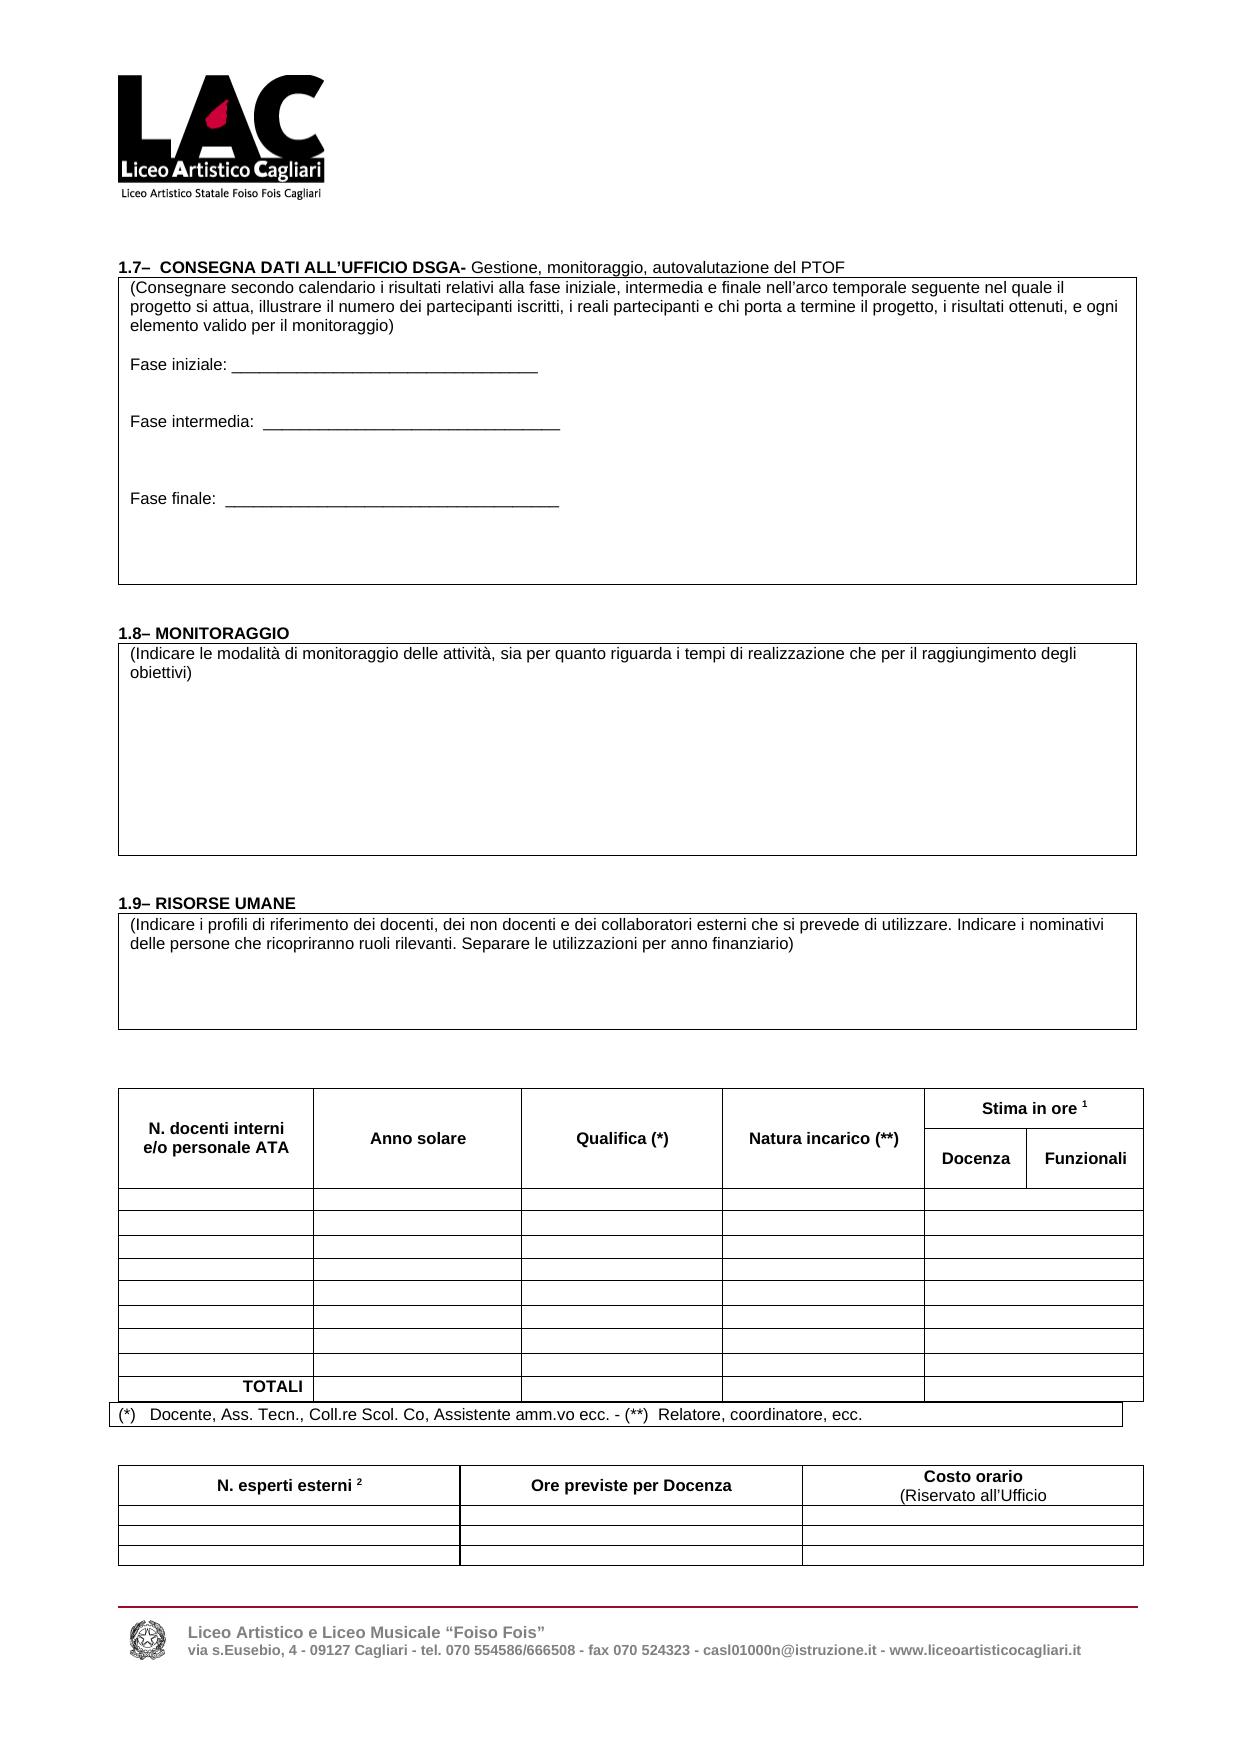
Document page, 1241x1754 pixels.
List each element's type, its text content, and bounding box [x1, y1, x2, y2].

table_cell [803, 1526, 1143, 1545]
table_cell [925, 1236, 1143, 1258]
table_cell [119, 1546, 459, 1565]
table_header N. esperti esterni 2 [119, 1466, 459, 1505]
table_cell [925, 1259, 1143, 1280]
table_cell [314, 1211, 521, 1235]
table_cell [314, 1259, 521, 1280]
table_header (Indicare le modalità di monitoraggio delle attività, sia per quanto riguarda i tempi di realizzazione che per il raggiungimento degli obiettivi) [119, 644, 1136, 855]
table_cell [119, 1354, 313, 1376]
table_cell [119, 1211, 313, 1235]
table_cell [803, 1546, 1143, 1565]
table_header (Indicare i profili di riferimento dei docenti, dei non docenti e dei collaboratori esterni che si prevede di utilizzare. Indicare i nominativi delle persone che ricopriranno ruoli rilevanti. Separare le utilizzazioni per anno finanziario) [119, 914, 1136, 1029]
table_cell [925, 1377, 1143, 1401]
table_cell [925, 1306, 1143, 1328]
text 1.8– MONITORAGGIO [118, 624, 1122, 643]
table_cell [522, 1259, 722, 1280]
table_cell [925, 1281, 1143, 1305]
table_cell [925, 1329, 1143, 1353]
text 1.7– CONSEGNA DATI ALL’UFFICIO DSGA- Gestione, monitoraggio, autovalutazione del PTOF [118, 257, 1122, 277]
table_cell [925, 1354, 1143, 1376]
table_cell Docenza [925, 1129, 1026, 1187]
table_header Ore previste per Docenza [461, 1466, 802, 1505]
table_cell [522, 1354, 722, 1376]
table_cell [314, 1306, 521, 1328]
table_cell [314, 1329, 521, 1353]
table_header (Consegnare secondo calendario i risultati relativi alla fase iniziale, intermedia e finale nell’arco temporale seguente nel quale il progetto si attua, illustrare il numero dei partecipanti iscritti, i reali partecipanti e chi porta a termine il progetto, i risultati ottenuti, e ogni elemento valido per il monitoraggio) Fase iniziale: _________________________________ Fase intermedia: ________________________________ Fase finale: ____________________________________ [119, 278, 1136, 584]
table_cell [119, 1189, 313, 1210]
table_cell [723, 1306, 924, 1328]
table_cell [461, 1546, 802, 1565]
table_cell [723, 1189, 924, 1210]
table_cell [522, 1281, 722, 1305]
table_cell [925, 1211, 1143, 1235]
table_cell [119, 1526, 459, 1545]
table_cell [925, 1189, 1143, 1210]
table_cell [314, 1189, 521, 1210]
table_header N. docenti interni e/o personale ATA [119, 1089, 313, 1187]
table_cell [723, 1354, 924, 1376]
table_cell [723, 1211, 924, 1235]
table_cell [119, 1236, 313, 1258]
table_header Qualifica (*) [522, 1089, 722, 1187]
table_cell [723, 1259, 924, 1280]
table_cell [723, 1281, 924, 1305]
text 1.9– RISORSE UMANE [118, 894, 1122, 913]
table_cell [522, 1211, 722, 1235]
table_cell [522, 1377, 722, 1401]
table_cell [314, 1354, 521, 1376]
table_cell [119, 1281, 313, 1305]
table_cell [803, 1506, 1143, 1525]
table_cell [522, 1329, 722, 1353]
table_cell [461, 1506, 802, 1525]
table_cell [314, 1281, 521, 1305]
table_cell [119, 1306, 313, 1328]
table_cell [723, 1236, 924, 1258]
table_cell TOTALI [119, 1377, 313, 1401]
picture [129, 1608, 166, 1660]
table_cell [522, 1236, 722, 1258]
table_header Stima in ore 1 [925, 1089, 1143, 1127]
table_header Natura incarico (**) [723, 1089, 924, 1187]
table_cell [119, 1259, 313, 1280]
picture [118, 75, 325, 200]
table_cell [314, 1236, 521, 1258]
table_cell Funzionali [1027, 1129, 1143, 1187]
table_cell [119, 1329, 313, 1353]
text (*) Docente, Ass. Tecn., Coll.re Scol. Co, Assistente amm.vo ecc. - (**) Relatore, coordinatore, ecc. [110, 1403, 1122, 1426]
table_cell [522, 1189, 722, 1210]
table_cell [314, 1377, 521, 1401]
table_cell [522, 1306, 722, 1328]
table_header Costo orario (Riservato all’Ufficio [803, 1466, 1143, 1505]
table_cell [461, 1526, 802, 1545]
table_cell [723, 1377, 924, 1401]
table_header Anno solare [314, 1089, 521, 1187]
table_cell [119, 1506, 459, 1525]
table_cell [723, 1329, 924, 1353]
